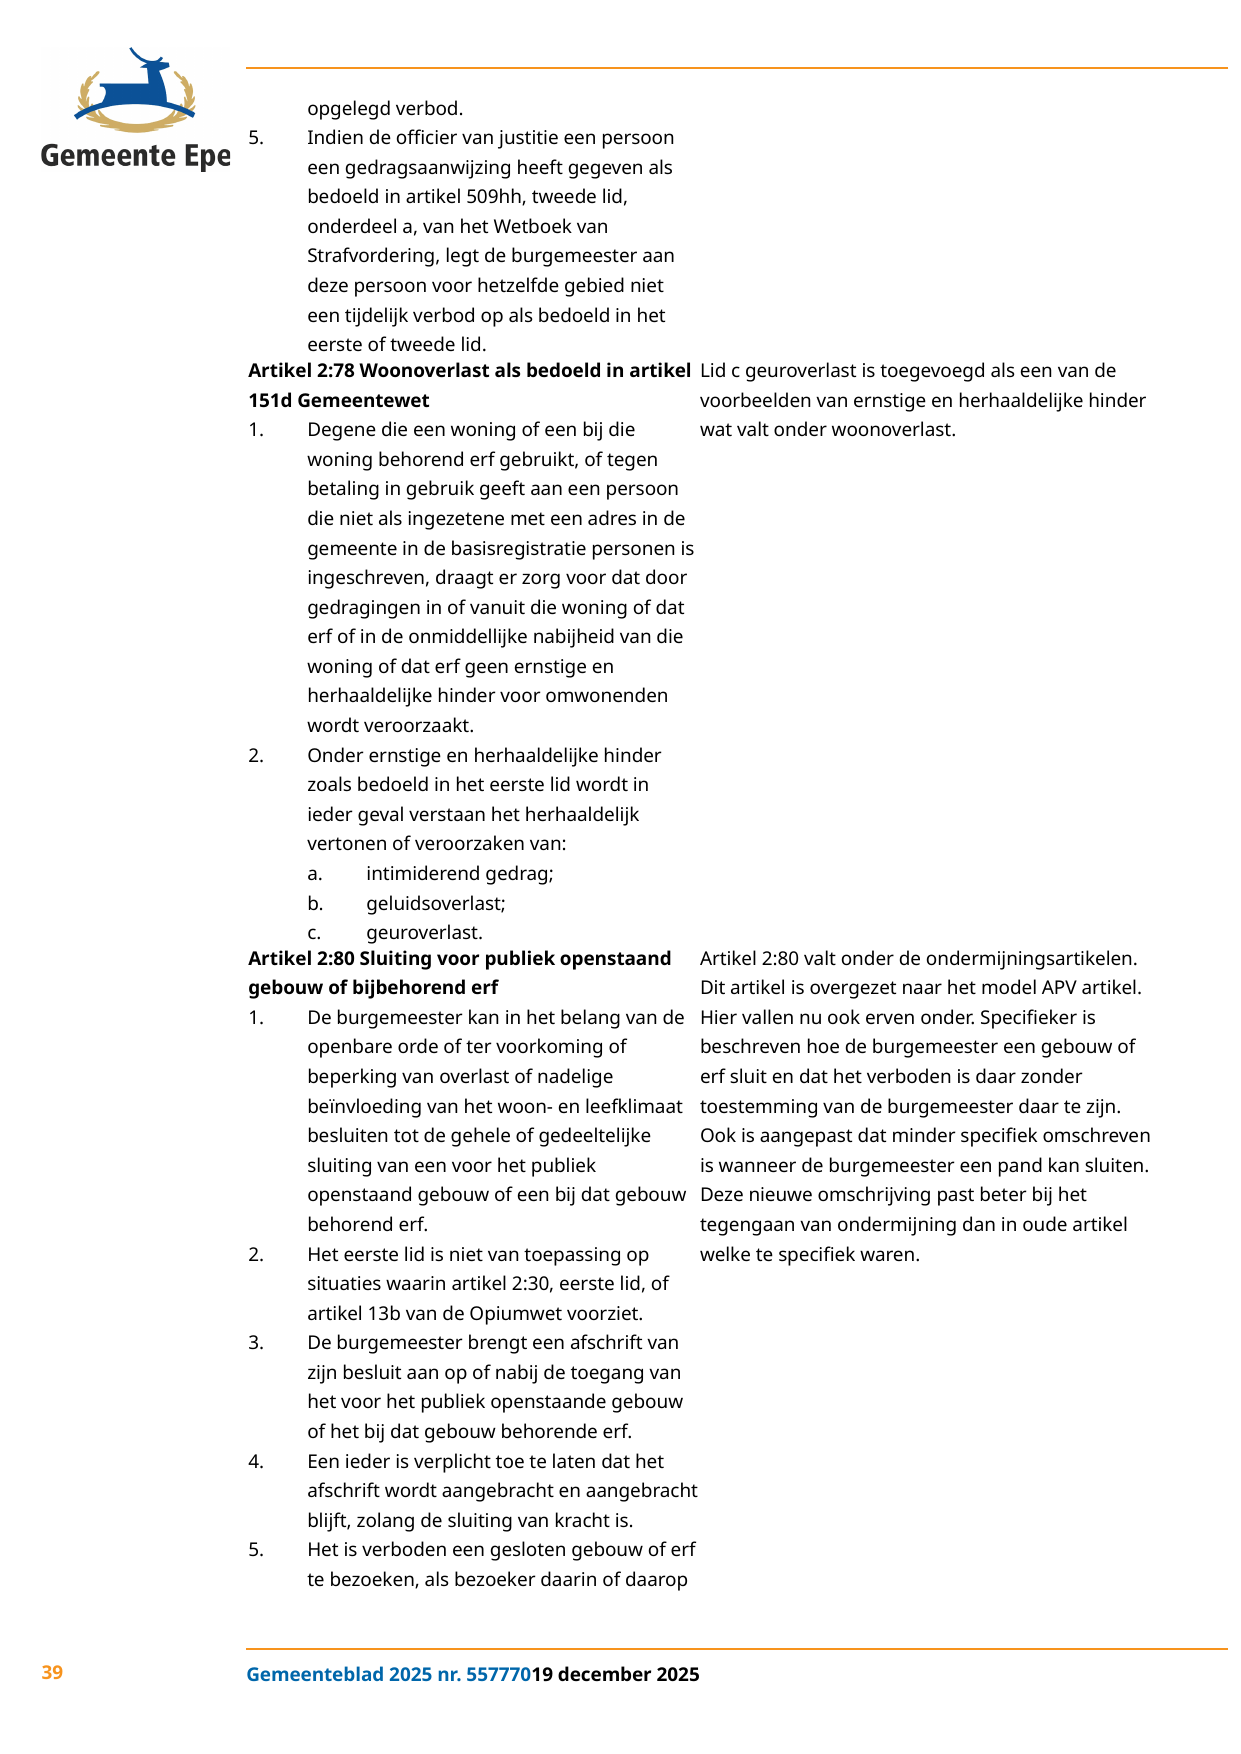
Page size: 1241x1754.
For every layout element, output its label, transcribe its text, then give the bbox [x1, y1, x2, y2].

table_cell Artikel 2:78 Woonoverlast als bedoeld in artikel 151d Gemeentewet Degene die een woning of een bij die woning behorend erf gebruikt, of tegen betaling in gebruik geeft aan een persoon die niet als ingezetene met een adres in de gemeente in de basisregistratie personen is ingeschreven, draagt er zorg voor dat door gedragingen in of vanuit die woning of dat erf of in de onmiddellijke nabijheid van die woning of dat erf geen ernstige en herhaaldelijke hinder voor omwonenden wordt veroorzaakt. Onder ernstige en herhaaldelijke hinder zoals bedoeld in het eerste lid wordt in ieder geval verstaan het herhaaldelijk vertonen of veroorzaken van: intimiderend gedrag; geluidsoverlast; geuroverlast. [248, 357, 700, 945]
picture [41, 47, 231, 172]
table_cell Lid c geuroverlast is toegevoegd als een van de voorbeelden van ernstige en herhaaldelijke hinder wat valt onder woonoverlast. [700, 357, 1152, 945]
table_cell opgelegd verbod. Indien de officier van justitie een persoon een gedragsaanwijzing heeft gegeven als bedoeld in artikel 509hh, tweede lid, onderdeel a, van het Wetboek van Strafvordering, legt de burgemeester aan deze persoon voor hetzelfde gebied niet een tijdelijk verbod op als bedoeld in het eerste of tweede lid. [248, 95, 700, 357]
table_cell [700, 95, 1152, 357]
table_cell Artikel 2:80 Sluiting voor publiek openstaand gebouw of bijbehorend erf De burgemeester kan in het belang van de openbare orde of ter voorkoming of beperking van overlast of nadelige beïnvloeding van het woon- en leefklimaat besluiten tot de gehele of gedeeltelijke sluiting van een voor het publiek openstaand gebouw of een bij dat gebouw behorend erf. Het eerste lid is niet van toepassing op situaties waarin artikel 2:30, eerste lid, of artikel 13b van de Opiumwet voorziet. De burgemeester brengt een afschrift van zijn besluit aan op of nabij de toegang van het voor het publiek openstaande gebouw of het bij dat gebouw behorende erf. Een ieder is verplicht toe te laten dat het afschrift wordt aangebracht en aangebracht blijft, zolang de sluiting van kracht is. Het is verboden een gesloten gebouw of erf te bezoeken, als bezoeker daarin of daarop [248, 945, 700, 1592]
table_cell Artikel 2:80 valt onder de ondermijningsartikelen. Dit artikel is overgezet naar het model APV artikel. Hier vallen nu ook erven onder. Specifieker is beschreven hoe de burgemeester een gebouw of erf sluit en dat het verboden is daar zonder toestemming van de burgemeester daar te zijn. Ook is aangepast dat minder specifiek omschreven is wanneer de burgemeester een pand kan sluiten. Deze nieuwe omschrijving past beter bij het tegengaan van ondermijning dan in oude artikel welke te specifiek waren. [700, 945, 1152, 1592]
